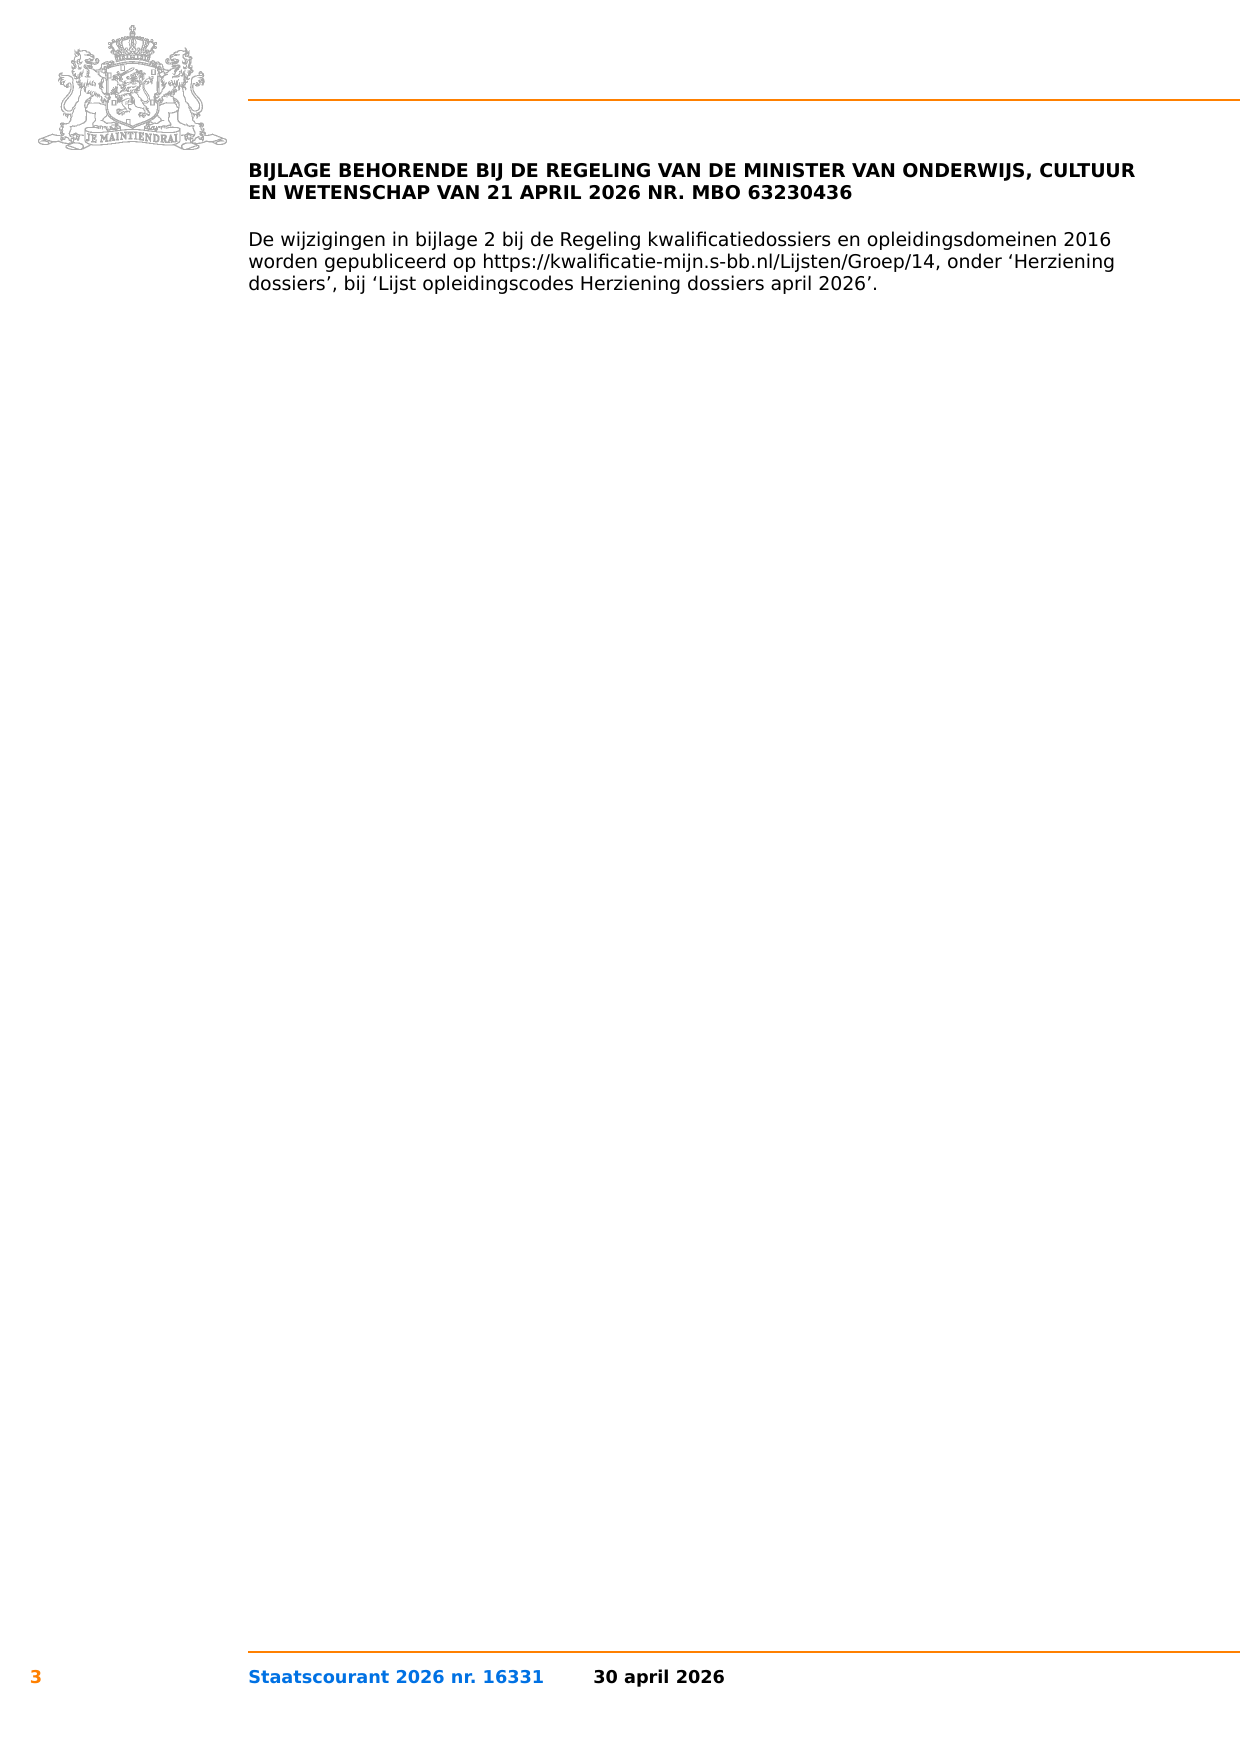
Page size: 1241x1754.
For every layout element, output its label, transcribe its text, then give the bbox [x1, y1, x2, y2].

subtitle BIJLAGE BEHORENDE BIJ DE REGELING VAN DE MINISTER VAN ONDERWIJS, CULTUUR EN WETENSCHAP VAN 21 APRIL 2026 NR. MBO 63230436 [248, 160, 1163, 204]
text De wijzigingen in bijlage 2 bij de Regeling kwalificatiedossiers en opleidingsdomeinen 2016 worden gepubliceerd op https://kwalificatie-mijn.s-bb.nl/Lijsten/Groep/14, onder ‘Herziening dossiers’, bij ‘Lijst opleidingscodes Herziening dossiers april 2026’. [248, 229, 1163, 295]
picture [38, 25, 227, 150]
